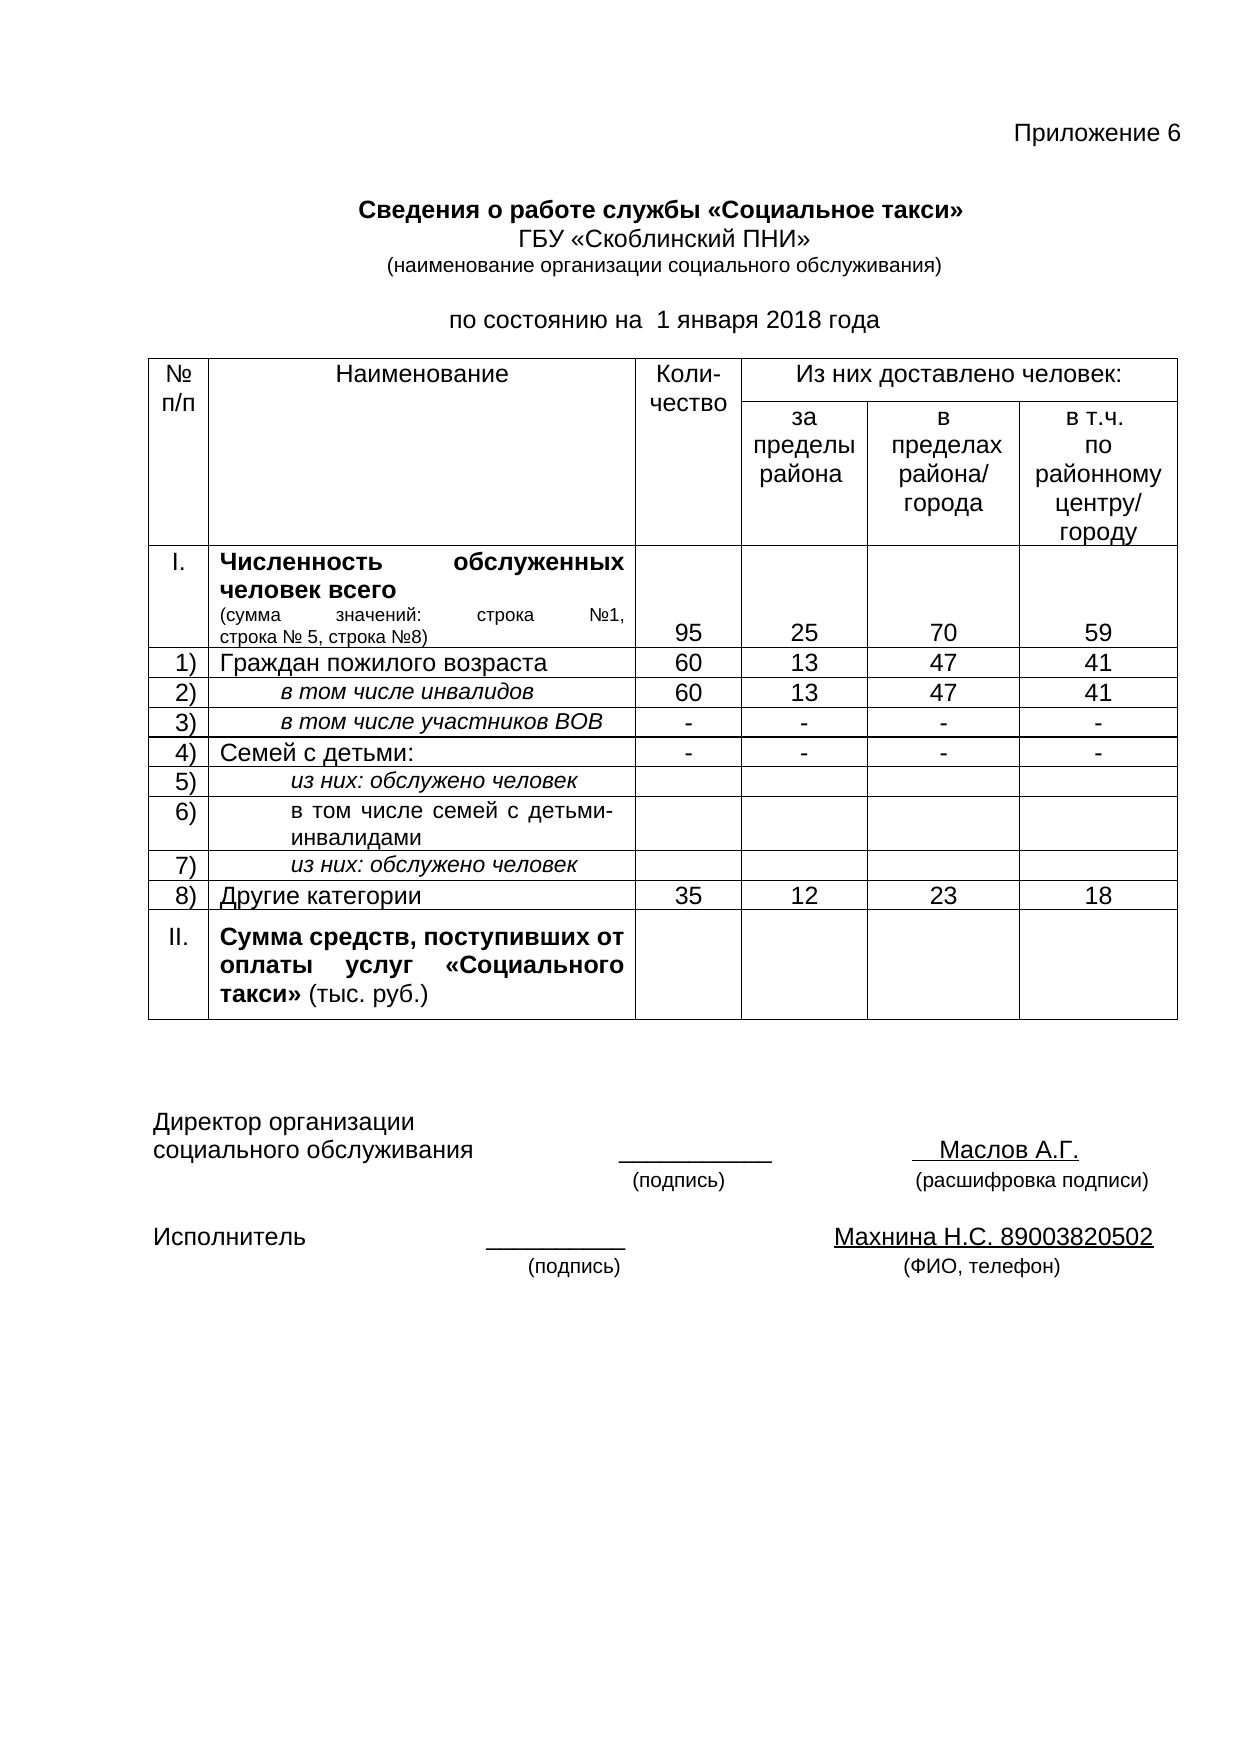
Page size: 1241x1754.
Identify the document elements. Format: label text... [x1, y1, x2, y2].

table_cell 6) [149, 797, 208, 850]
table_cell 12 [742, 881, 867, 909]
table_cell Сумма средств, поступивших от оплаты услуг «Социального такси» (тыс. руб.) [209, 910, 635, 1019]
table_cell [636, 851, 741, 879]
text Сведения о работе службы «Социальное такси» [148, 195, 1181, 224]
table_cell 47 [868, 678, 1019, 707]
text (подпись) (ФИО, телефон) [153, 1250, 1181, 1279]
table_cell [742, 910, 867, 1019]
table_cell - [636, 738, 741, 766]
text по состоянию на 1 января 2018 года [148, 305, 1181, 334]
text Приложение 6 [148, 118, 1181, 147]
table_cell - [742, 708, 867, 736]
text (наименование организации социального обслуживания) [148, 252, 1181, 276]
table_header № п/п [149, 359, 208, 545]
table_cell 60 [636, 678, 741, 707]
table_cell 23 [868, 881, 1019, 909]
table_cell 95 [636, 546, 741, 647]
table_cell - [742, 738, 867, 766]
table_cell - [1020, 708, 1177, 736]
table_cell 70 [868, 546, 1019, 647]
table_cell [742, 767, 867, 796]
table_cell 59 [1020, 546, 1177, 647]
table_cell - [636, 708, 741, 736]
table_cell Другие категории [209, 881, 635, 909]
text Исполнитель __________ Махнина Н.С. 89003820502 [153, 1221, 1181, 1250]
table_cell в пределах района/ города [868, 402, 1019, 545]
table_cell из них: обслужено человек [209, 851, 635, 879]
table_cell 41 [1020, 678, 1177, 707]
table_cell I. [149, 546, 208, 647]
table_cell - [1020, 738, 1177, 766]
table_cell [636, 910, 741, 1019]
table_cell - [868, 738, 1019, 766]
table_cell 2) [149, 678, 208, 707]
text социального обслуживания ___________ Маслов А.Г. [153, 1135, 1181, 1164]
table_cell 25 [742, 546, 867, 647]
table_cell 7) [149, 851, 208, 879]
table_cell [1020, 851, 1177, 879]
table_cell 5) [149, 767, 208, 796]
table_header Из них доставлено человек: [742, 359, 1177, 401]
table_cell [636, 767, 741, 796]
table_cell 60 [636, 648, 741, 677]
table_cell в том числе семей с детьми-инвалидами [209, 797, 635, 850]
table_cell 3) [149, 708, 208, 736]
table_cell II. [149, 910, 208, 1019]
table_cell 35 [636, 881, 741, 909]
table_cell в том числе участников ВОВ [209, 708, 635, 736]
table_cell [868, 767, 1019, 796]
table_cell - [868, 708, 1019, 736]
table_cell [1020, 910, 1177, 1019]
table_cell в том числе инвалидов [209, 678, 635, 707]
table_cell [868, 851, 1019, 879]
table_cell 8) [149, 881, 208, 909]
table_cell 18 [1020, 881, 1177, 909]
text ГБУ «Скоблинский ПНИ» [148, 224, 1181, 252]
table_cell [868, 797, 1019, 850]
table_cell в т.ч. по районному центру/ городу [1020, 402, 1177, 545]
table_cell 13 [742, 648, 867, 677]
table_cell [868, 910, 1019, 1019]
table_cell 1) [149, 648, 208, 677]
table_cell из них: обслужено человек [209, 767, 635, 796]
text (подпись) (расшифровка подписи) [153, 1164, 1181, 1193]
table_cell Численность обслуженных человек всего (сумма значений: строка №1, строка № 5, строка №8) [209, 546, 635, 647]
text Директор организации [153, 1106, 1181, 1135]
table_cell [1020, 767, 1177, 796]
table_cell [742, 851, 867, 879]
table_cell [742, 797, 867, 850]
table_cell 4) [149, 738, 208, 766]
table_cell [1020, 797, 1177, 850]
table_cell [636, 797, 741, 850]
table_cell 13 [742, 678, 867, 707]
table_header Коли-чество [636, 359, 741, 545]
table_cell за пределы района [742, 402, 867, 545]
table_cell Граждан пожилого возраста [209, 648, 635, 677]
table_cell Семей с детьми: [209, 738, 635, 766]
table_cell 41 [1020, 648, 1177, 677]
table_header Наименование [209, 359, 635, 545]
table_cell 47 [868, 648, 1019, 677]
